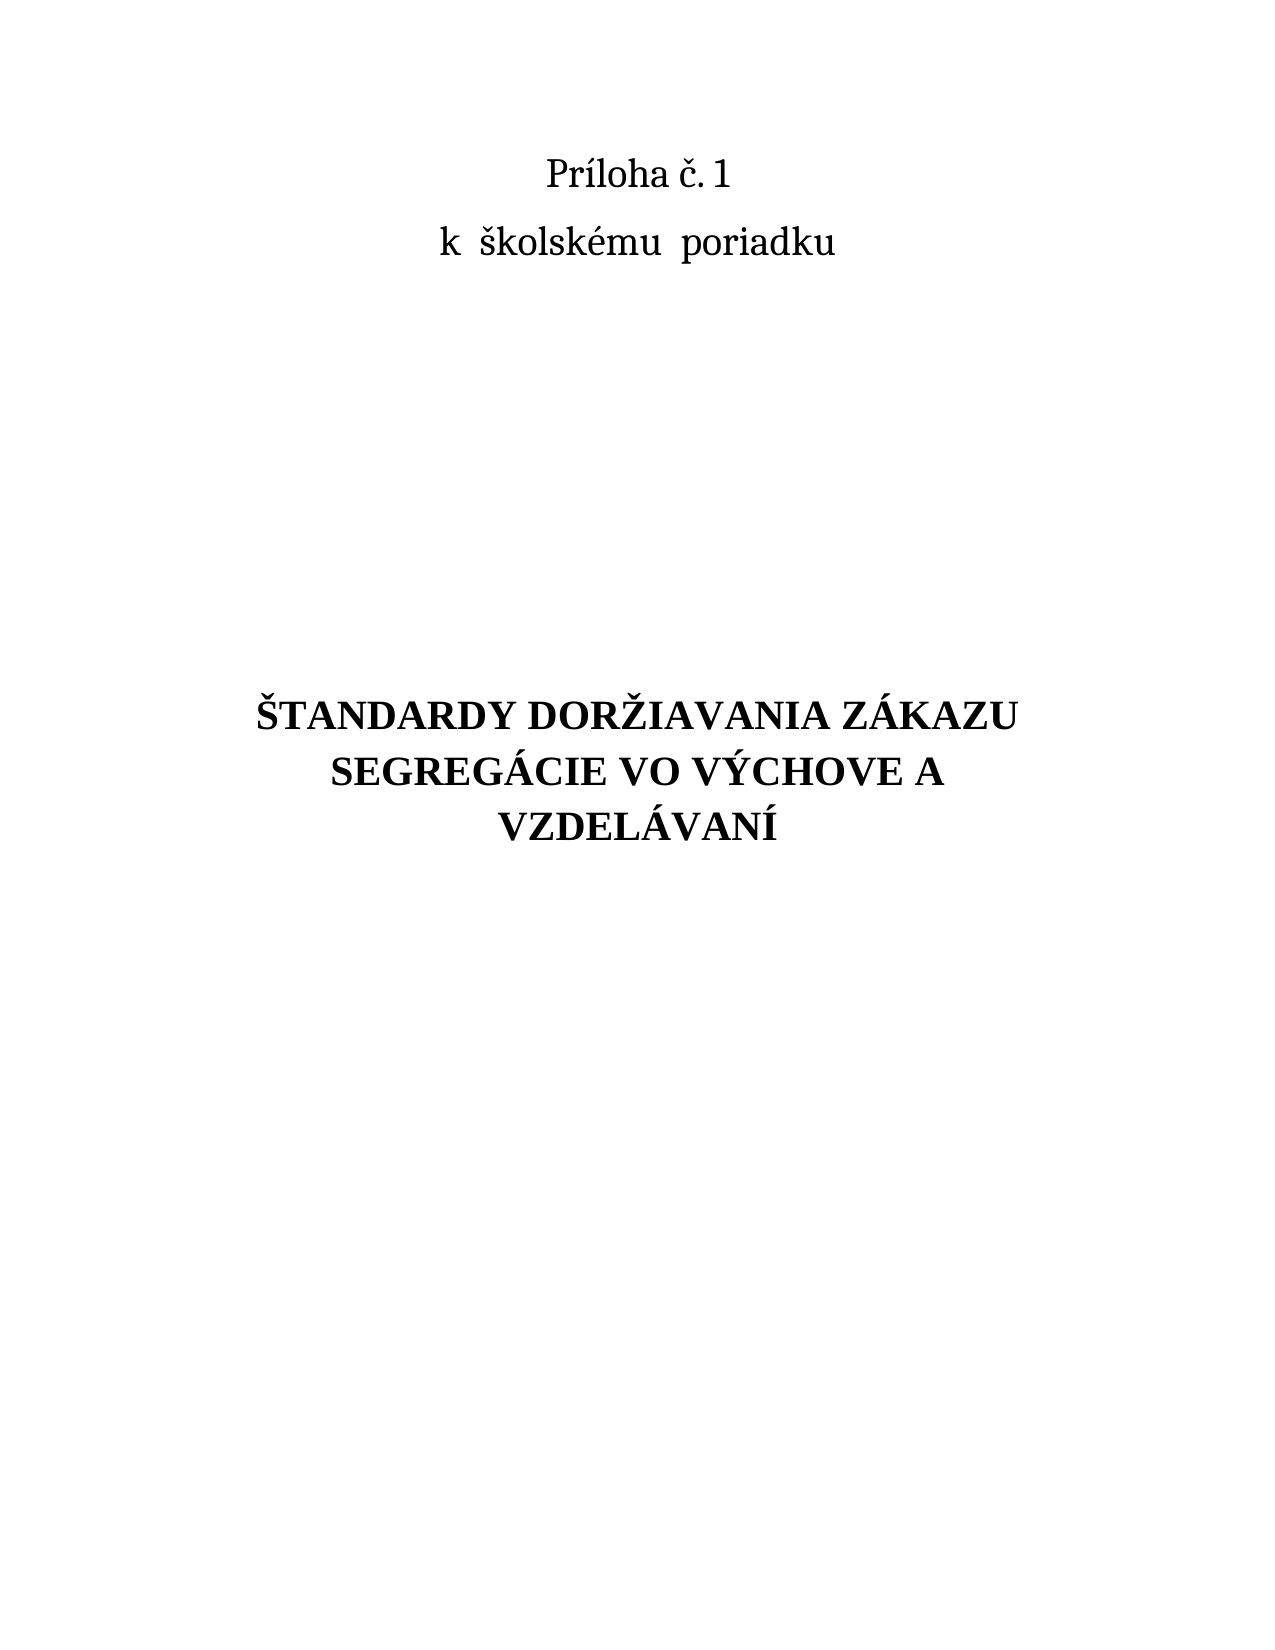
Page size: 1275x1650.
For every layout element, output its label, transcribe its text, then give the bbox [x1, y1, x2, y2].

text Príloha č. 1 [187, 150, 1087, 198]
text ŠTANDARDY DORŽIAVANIA ZÁKAZU SEGREGÁCIE VO VÝCHOVE A VZDELÁVANÍ [187, 691, 1087, 849]
text k školskému poriadku [187, 218, 1087, 266]
